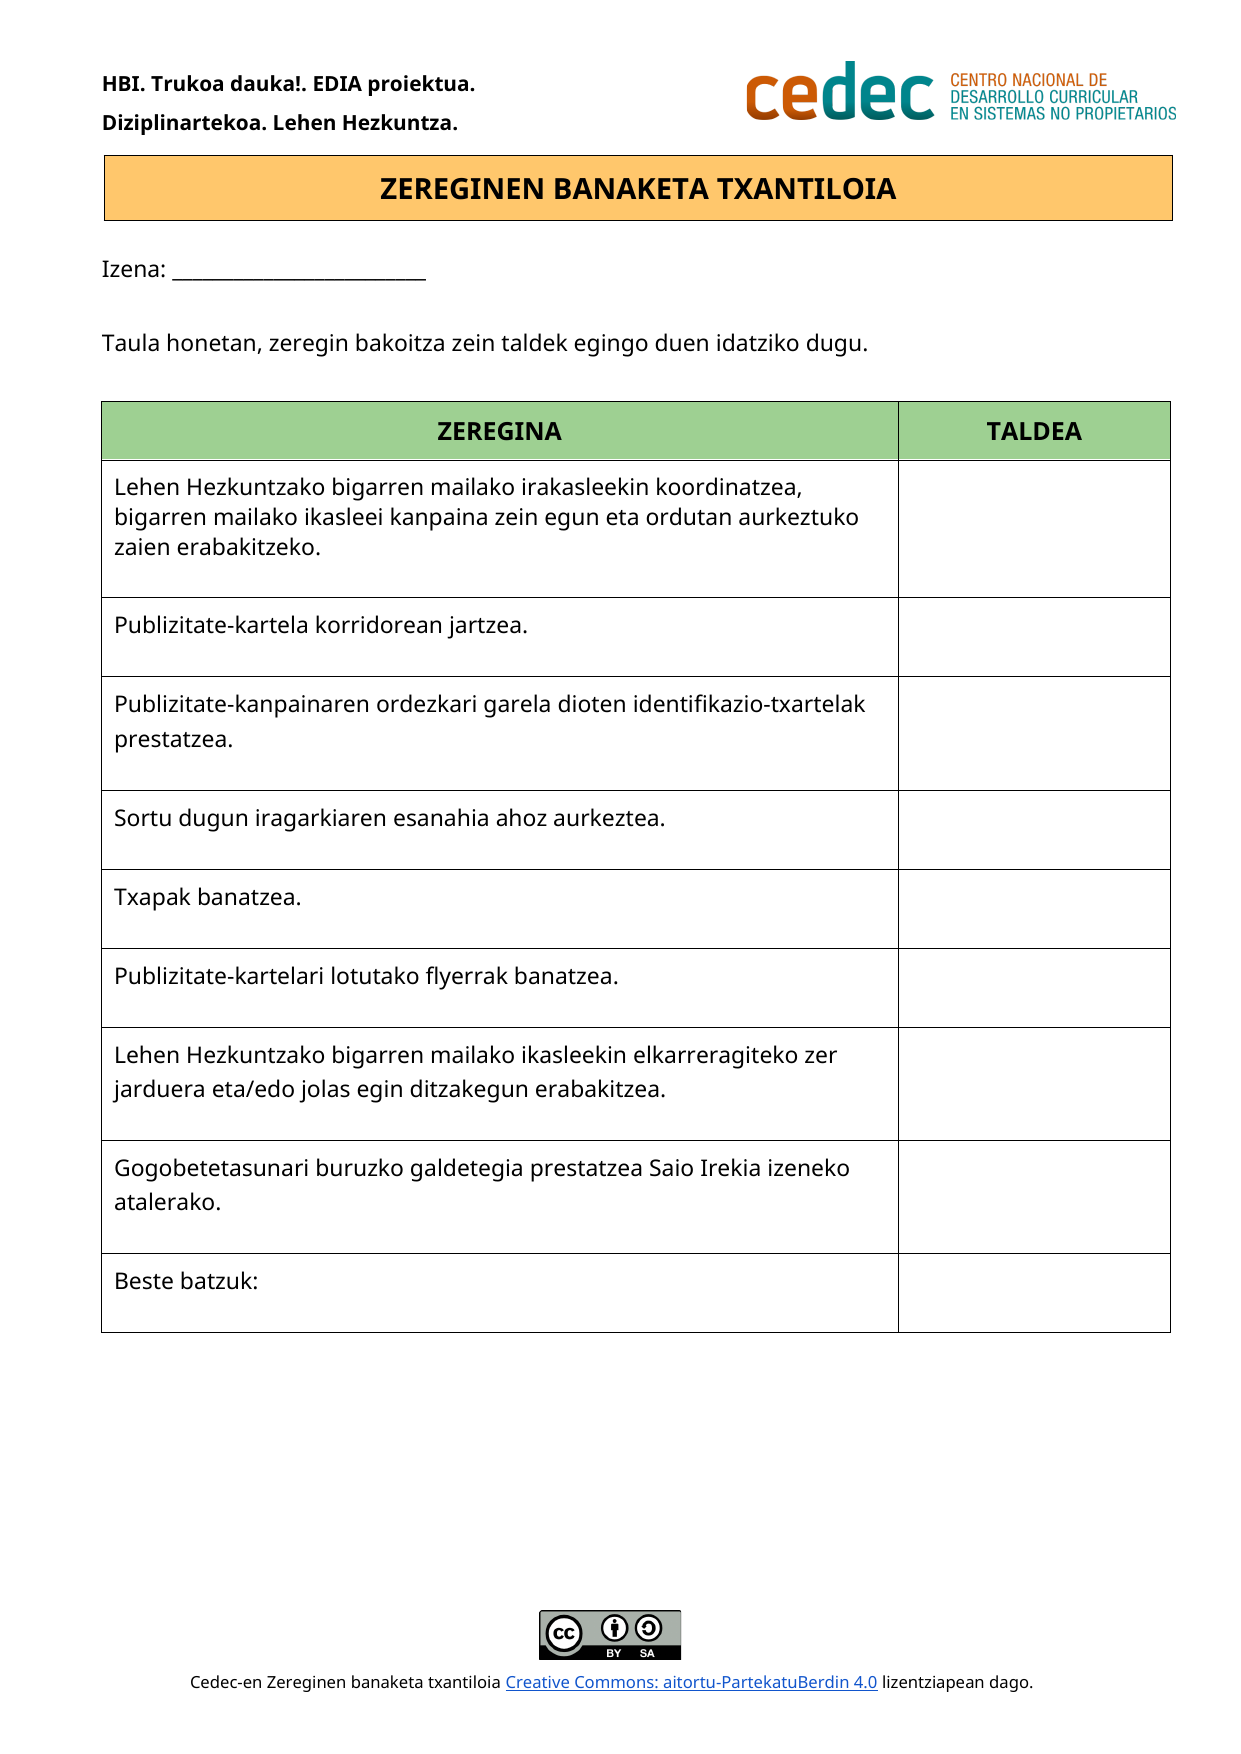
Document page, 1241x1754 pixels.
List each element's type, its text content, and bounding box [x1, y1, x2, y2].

table_cell Lehen Hezkuntzako bigarren mailako irakasleekin koordinatzea, bigarren mailako ikasleei kanpaina zein egun eta ordutan aurkeztuko zaien erabakitzeko. [102, 461, 898, 597]
table_header ZEREGINA [102, 402, 898, 459]
picture [746, 61, 1176, 120]
table_cell Sortu dugun iragarkiaren esanahia ahoz aurkeztea. [102, 791, 898, 868]
table_cell Txapak banatzea. [102, 870, 898, 947]
text Izena: _________________________ [102, 253, 1163, 284]
table_header TALDEA [899, 402, 1170, 459]
table_cell Gogobetetasunari buruzko galdetegia prestatzea Saio Irekia izeneko atalerako. [102, 1141, 898, 1253]
table_cell [899, 1141, 1170, 1253]
table_cell [899, 870, 1170, 947]
table_cell Publizitate-kanpainaren ordezkari garela dioten identifikazio-txartelak prestatzea. [102, 677, 898, 789]
table_cell [899, 461, 1170, 597]
table_cell [899, 791, 1170, 868]
text Taula honetan, zeregin bakoitza zein taldek egingo duen idatziko dugu. [102, 327, 1151, 358]
table_cell [899, 598, 1170, 676]
table_cell Lehen Hezkuntzako bigarren mailako ikasleekin elkarreragiteko zer jarduera eta/edo jolas egin ditzakegun erabakitzea. [102, 1028, 898, 1140]
picture [539, 1610, 682, 1660]
table_cell [899, 949, 1170, 1026]
table_cell Beste batzuk: [102, 1254, 898, 1332]
table_cell [899, 1028, 1170, 1140]
table_cell Publizitate-kartelari lotutako flyerrak banatzea. [102, 949, 898, 1026]
table_cell [899, 677, 1170, 789]
table_header ZEREGINEN BANAKETA TXANTILOIA [105, 156, 1172, 220]
table_cell [899, 1254, 1170, 1332]
table_cell Publizitate-kartela korridorean jartzea. [102, 598, 898, 676]
